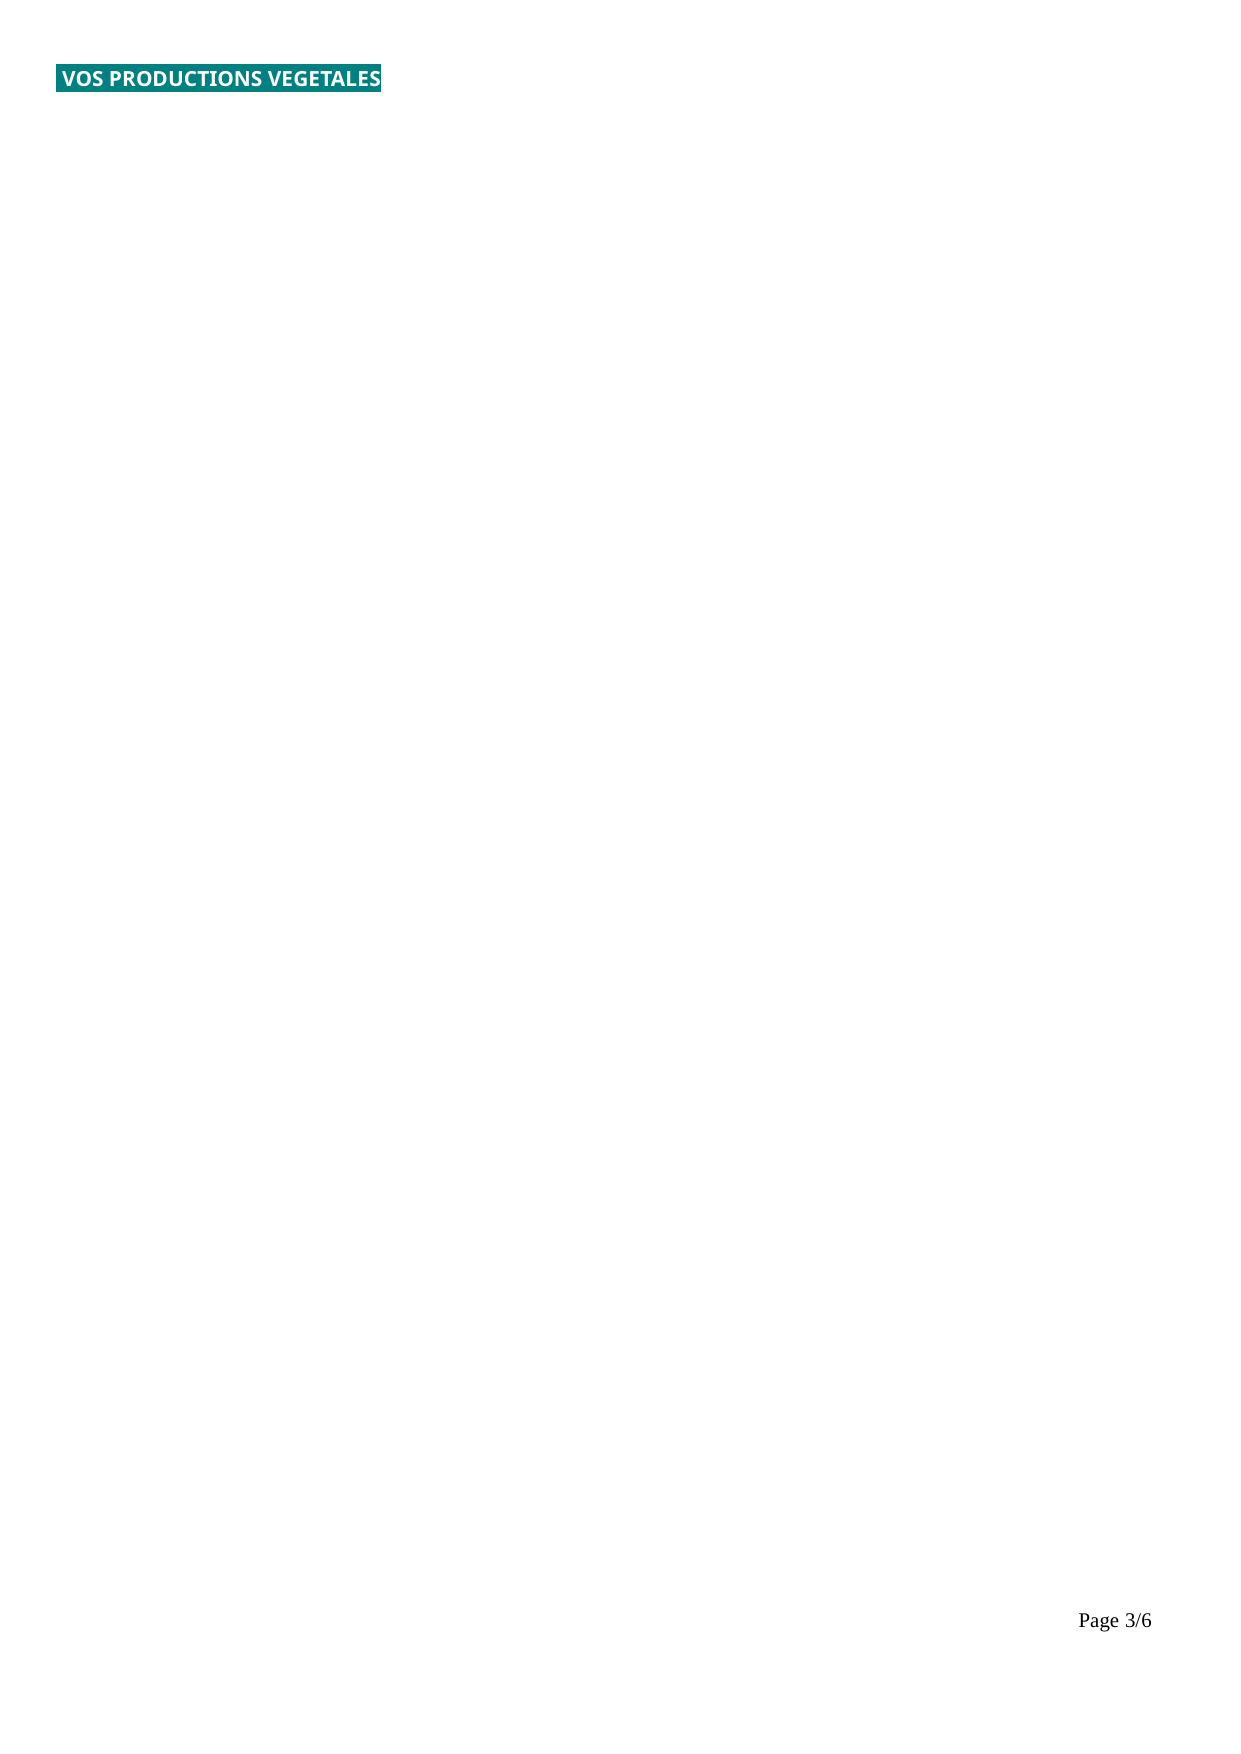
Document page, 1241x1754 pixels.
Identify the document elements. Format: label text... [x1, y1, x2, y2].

text VOS PRODUCTIONS VEGETALES [56, 64, 1152, 92]
